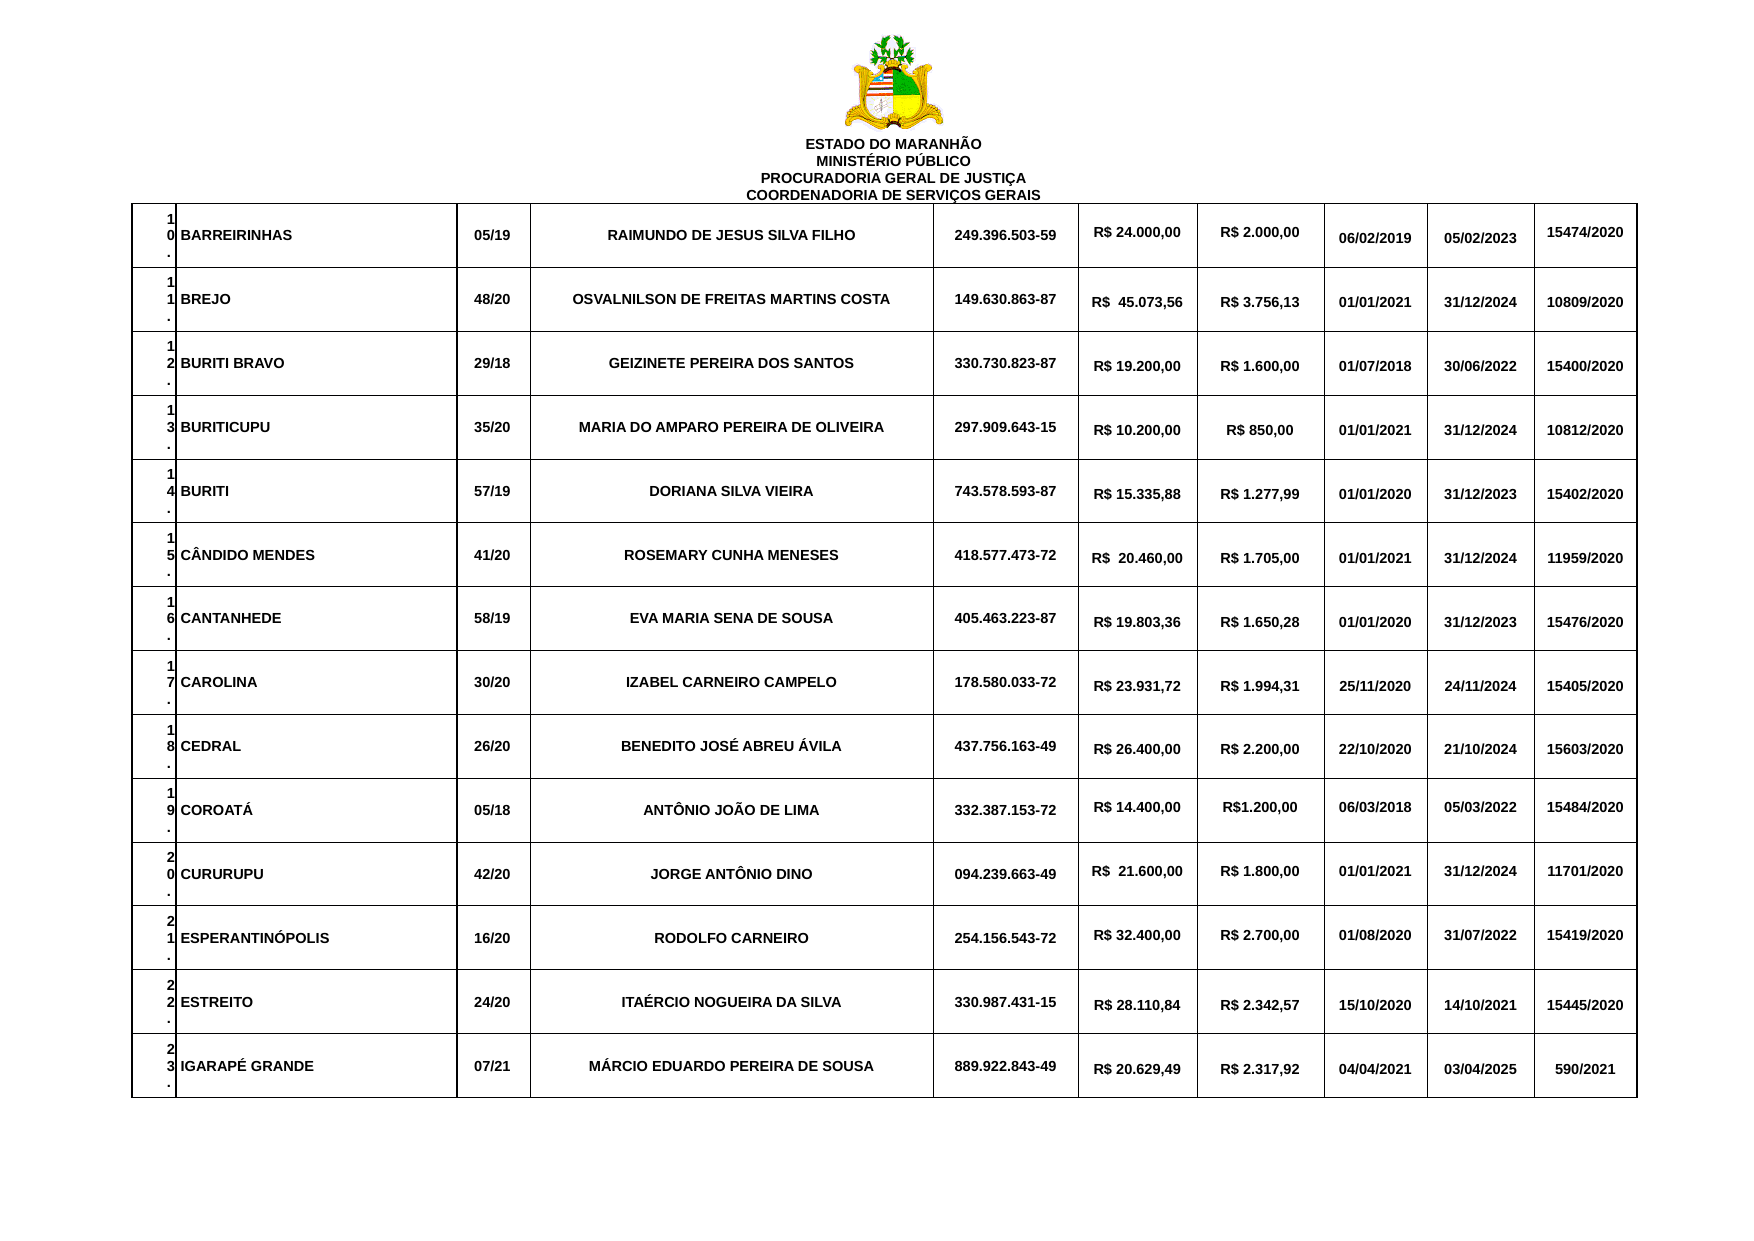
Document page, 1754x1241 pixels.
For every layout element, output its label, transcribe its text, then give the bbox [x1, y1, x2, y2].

table_cell 22/10/2020 [1325, 715, 1427, 778]
table_cell 35/20 [458, 396, 530, 458]
table_cell CURURUPU [177, 843, 456, 905]
table_cell 297.909.643-15 [934, 396, 1078, 458]
table_cell R$ 850,00 [1198, 396, 1324, 458]
table_cell 15405/2020 [1535, 651, 1636, 714]
table_cell 11959/2020 [1535, 523, 1636, 586]
table_cell 05/18 [458, 779, 530, 842]
table_cell ANTÔNIO JOÃO DE LIMA [531, 779, 933, 842]
table_cell BARREIRINHAS [177, 204, 456, 267]
table_cell R$ 3.756,13 [1198, 268, 1324, 331]
table_cell 15484/2020 [1535, 779, 1636, 842]
table_cell ROSEMARY CUNHA MENESES [531, 523, 933, 586]
table_cell R$ 1.705,00 [1198, 523, 1324, 586]
table_cell 14/10/2021 [1428, 970, 1534, 1033]
table_cell 05/02/2023 [1428, 204, 1534, 267]
table_cell 01/01/2020 [1325, 460, 1427, 522]
table_cell 10809/2020 [1535, 268, 1636, 331]
table_cell R$ 2.000,00 [1198, 204, 1324, 267]
table_cell R$ 19.200,00 [1079, 332, 1197, 394]
table_cell 05/03/2022 [1428, 779, 1534, 842]
table_cell OSVALNILSON DE FREITAS MARTINS COSTA [531, 268, 933, 331]
table_cell [133, 587, 175, 650]
table_cell R$ 1.800,00 [1198, 843, 1324, 905]
table_cell 57/19 [458, 460, 530, 522]
table_cell 418.577.473-72 [934, 523, 1078, 586]
table_cell 01/01/2021 [1325, 396, 1427, 458]
table_cell 24/11/2024 [1428, 651, 1534, 714]
table_cell 30/06/2022 [1428, 332, 1534, 394]
table_cell JORGE ANTÔNIO DINO [531, 843, 933, 905]
table_cell R$ 1.600,00 [1198, 332, 1324, 394]
table_cell 31/12/2023 [1428, 587, 1534, 650]
table_cell 15476/2020 [1535, 587, 1636, 650]
table_cell [133, 523, 175, 586]
table_cell 31/07/2022 [1428, 906, 1534, 969]
table_cell 01/01/2021 [1325, 523, 1427, 586]
table_cell GEIZINETE PEREIRA DOS SANTOS [531, 332, 933, 394]
table_cell R$ 1.277,99 [1198, 460, 1324, 522]
table_cell 15419/2020 [1535, 906, 1636, 969]
table_cell 42/20 [458, 843, 530, 905]
table_cell 31/12/2024 [1428, 843, 1534, 905]
table_cell 48/20 [458, 268, 530, 331]
table_cell R$ 20.629,49 [1079, 1034, 1197, 1097]
table_cell IGARAPÉ GRANDE [177, 1034, 456, 1097]
table_cell 31/12/2023 [1428, 460, 1534, 522]
table_cell 25/11/2020 [1325, 651, 1427, 714]
table_cell R$ 21.600,00 [1079, 843, 1197, 905]
table_cell R$ 2.342,57 [1198, 970, 1324, 1033]
table_cell 24/20 [458, 970, 530, 1033]
table_cell CEDRAL [177, 715, 456, 778]
table_cell R$ 2.200,00 [1198, 715, 1324, 778]
table_cell R$ 24.000,00 [1079, 204, 1197, 267]
table_cell 01/01/2021 [1325, 268, 1427, 331]
table_cell R$ 1.994,31 [1198, 651, 1324, 714]
table_cell 03/04/2025 [1428, 1034, 1534, 1097]
table_cell 11701/2020 [1535, 843, 1636, 905]
table_cell R$ 28.110,84 [1079, 970, 1197, 1033]
table_cell 254.156.543-72 [934, 906, 1078, 969]
table_cell [133, 460, 175, 522]
table_cell 330.987.431-15 [934, 970, 1078, 1033]
table_cell 330.730.823-87 [934, 332, 1078, 394]
table_cell [133, 779, 175, 842]
table_cell 06/02/2019 [1325, 204, 1427, 267]
table_cell DORIANA SILVA VIEIRA [531, 460, 933, 522]
table_cell R$ 1.650,28 [1198, 587, 1324, 650]
table_cell [133, 843, 175, 905]
table_cell 15400/2020 [1535, 332, 1636, 394]
table_cell 26/20 [458, 715, 530, 778]
table_cell 01/01/2021 [1325, 843, 1427, 905]
table_cell 178.580.033-72 [934, 651, 1078, 714]
table_cell 10812/2020 [1535, 396, 1636, 458]
table_cell 30/20 [458, 651, 530, 714]
table_cell ESTREITO [177, 970, 456, 1033]
table_cell MÁRCIO EDUARDO PEREIRA DE SOUSA [531, 1034, 933, 1097]
table_cell R$ 20.460,00 [1079, 523, 1197, 586]
table_cell R$ 32.400,00 [1079, 906, 1197, 969]
table_cell 31/12/2024 [1428, 268, 1534, 331]
table_cell 41/20 [458, 523, 530, 586]
table_cell [133, 1034, 175, 1097]
table_cell 05/19 [458, 204, 530, 267]
table_cell R$ 14.400,00 [1079, 779, 1197, 842]
table_cell R$ 2.700,00 [1198, 906, 1324, 969]
table_cell 31/12/2024 [1428, 523, 1534, 586]
table_cell CAROLINA [177, 651, 456, 714]
table_cell 094.239.663-49 [934, 843, 1078, 905]
table_cell [133, 396, 175, 458]
table_cell R$ 26.400,00 [1079, 715, 1197, 778]
table_cell 29/18 [458, 332, 530, 394]
table_cell CANTANHEDE [177, 587, 456, 650]
table_cell [133, 906, 175, 969]
table_cell 31/12/2024 [1428, 396, 1534, 458]
table_cell 249.396.503-59 [934, 204, 1078, 267]
table_cell 15603/2020 [1535, 715, 1636, 778]
table_cell 16/20 [458, 906, 530, 969]
table_cell 07/21 [458, 1034, 530, 1097]
table_cell R$ 15.335,88 [1079, 460, 1197, 522]
table_cell MARIA DO AMPARO PEREIRA DE OLIVEIRA [531, 396, 933, 458]
table_cell ITAÉRCIO NOGUEIRA DA SILVA [531, 970, 933, 1033]
table_cell 743.578.593-87 [934, 460, 1078, 522]
table_cell [133, 970, 175, 1033]
table_cell 01/07/2018 [1325, 332, 1427, 394]
table_cell CÂNDIDO MENDES [177, 523, 456, 586]
table_cell RAIMUNDO DE JESUS SILVA FILHO [531, 204, 933, 267]
table_cell 01/08/2020 [1325, 906, 1427, 969]
picture [839, 29, 948, 136]
table_cell 15445/2020 [1535, 970, 1636, 1033]
table_cell 15402/2020 [1535, 460, 1636, 522]
table_cell R$ 10.200,00 [1079, 396, 1197, 458]
table_cell R$ 45.073,56 [1079, 268, 1197, 331]
table_cell 04/04/2021 [1325, 1034, 1427, 1097]
table_cell BREJO [177, 268, 456, 331]
table_cell BURITI BRAVO [177, 332, 456, 394]
table_cell R$ 23.931,72 [1079, 651, 1197, 714]
table_cell RODOLFO CARNEIRO [531, 906, 933, 969]
table_cell 889.922.843-49 [934, 1034, 1078, 1097]
table_cell R$ 2.317,92 [1198, 1034, 1324, 1097]
table_cell 21/10/2024 [1428, 715, 1534, 778]
table_cell 15474/2020 [1535, 204, 1636, 267]
table_cell [133, 332, 175, 394]
table_cell 58/19 [458, 587, 530, 650]
table_cell 590/2021 [1535, 1034, 1636, 1097]
table_cell ESPERANTINÓPOLIS [177, 906, 456, 969]
table_cell 332.387.153-72 [934, 779, 1078, 842]
table_cell R$1.200,00 [1198, 779, 1324, 842]
table_cell BENEDITO JOSÉ ABREU ÁVILA [531, 715, 933, 778]
table_cell [133, 204, 175, 267]
table_cell [133, 715, 175, 778]
table_cell 15/10/2020 [1325, 970, 1427, 1033]
table_cell IZABEL CARNEIRO CAMPELO [531, 651, 933, 714]
table_cell [133, 651, 175, 714]
table_cell BURITICUPU [177, 396, 456, 458]
table_cell EVA MARIA SENA DE SOUSA [531, 587, 933, 650]
table_cell R$ 19.803,36 [1079, 587, 1197, 650]
table_cell 405.463.223-87 [934, 587, 1078, 650]
table_cell COROATÁ [177, 779, 456, 842]
table_cell 06/03/2018 [1325, 779, 1427, 842]
table_cell 149.630.863-87 [934, 268, 1078, 331]
table_cell BURITI [177, 460, 456, 522]
table_cell 437.756.163-49 [934, 715, 1078, 778]
table_cell [133, 268, 175, 331]
table_cell 01/01/2020 [1325, 587, 1427, 650]
